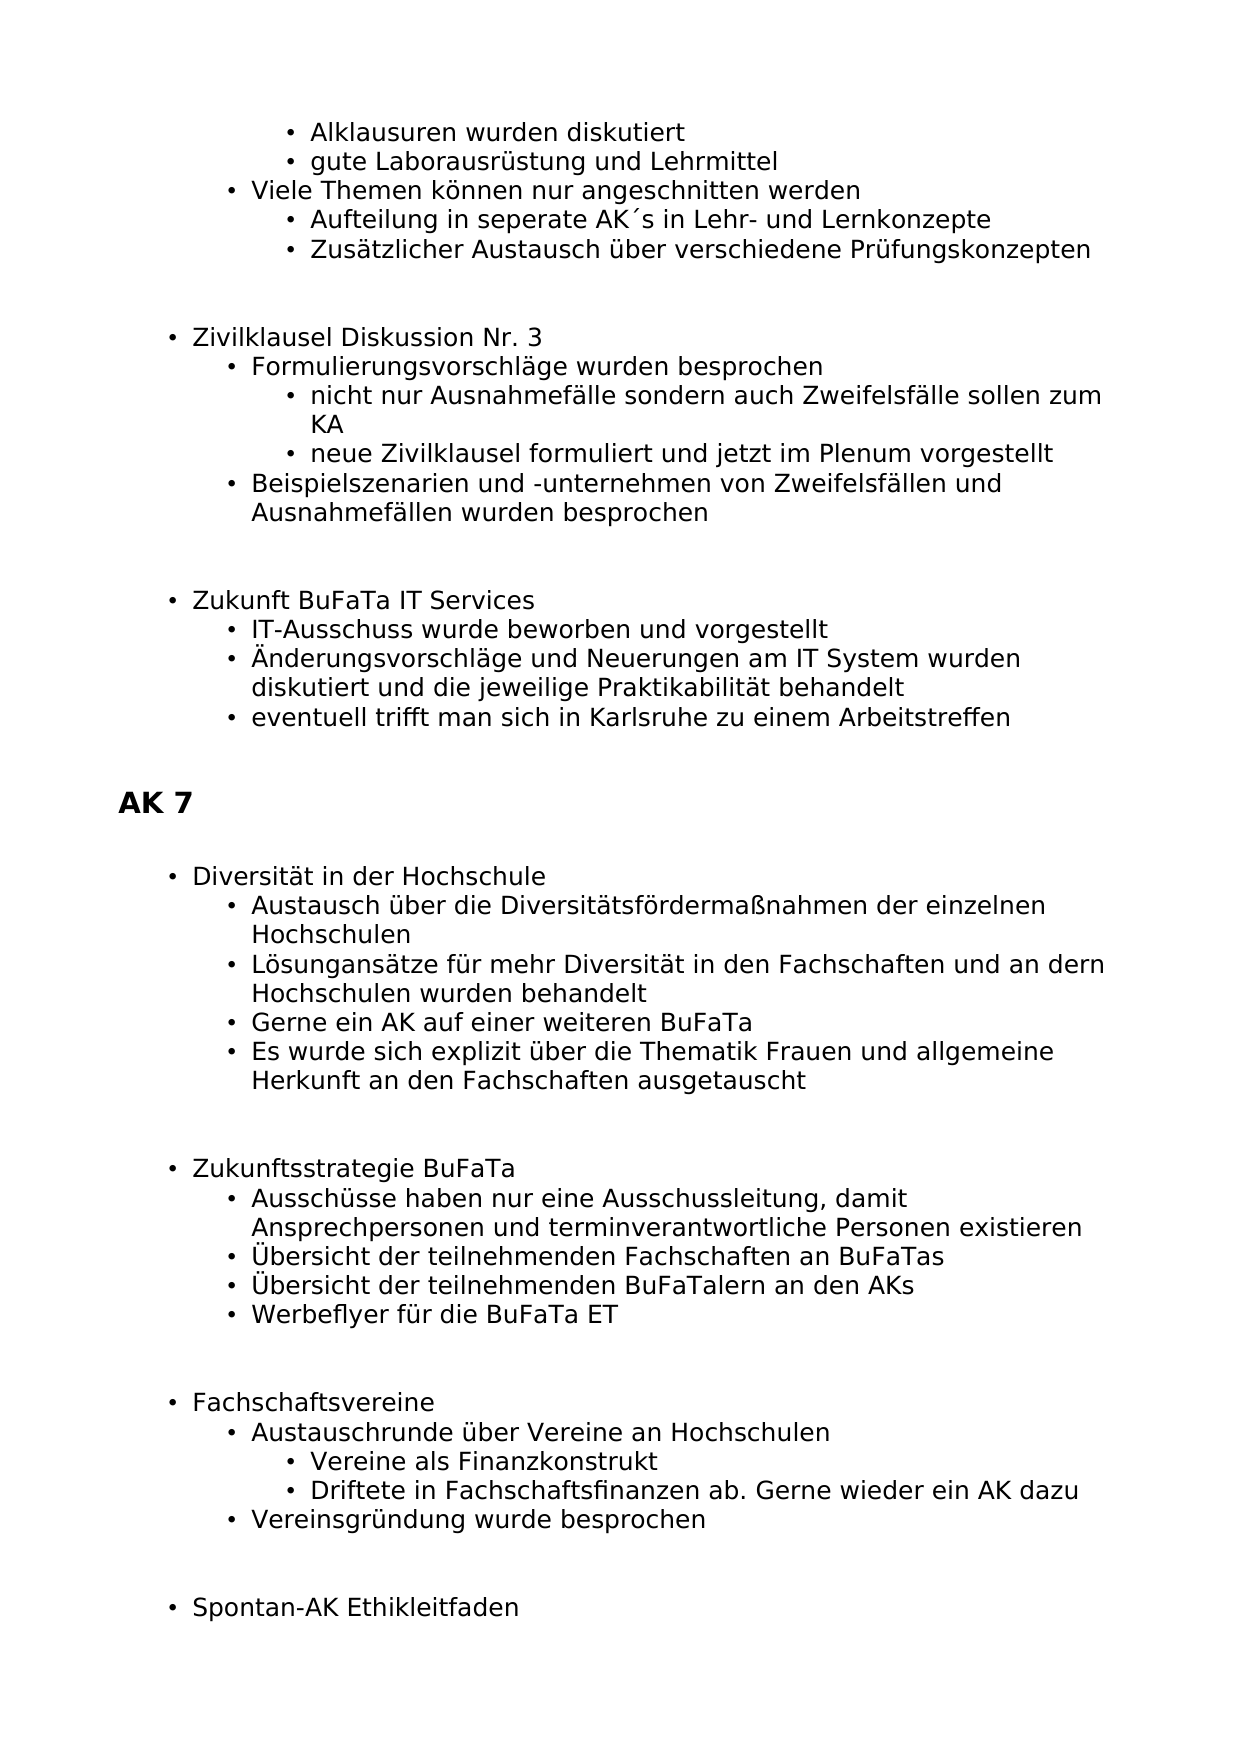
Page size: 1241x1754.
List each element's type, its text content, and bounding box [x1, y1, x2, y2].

list nicht nur Ausnahmefälle sondern auch Zweifelsfälle sollen zum KA [295, 381, 1122, 439]
list Übersicht der teilnehmenden Fachschaften an BuFaTas [236, 1242, 1122, 1271]
list Austauschrunde über Vereine an Hochschulen [236, 1418, 1122, 1447]
list Aufteilung in seperate AK´s in Lehr- und Lernkonzepte [295, 206, 1122, 235]
list Zukunftsstrategie BuFaTa [177, 1154, 1122, 1184]
list Viele Themen können nur angeschnitten werden [236, 176, 1122, 206]
list Übersicht der teilnehmenden BuFaTalern an den AKs [236, 1271, 1122, 1300]
list Diversität in der Hochschule [177, 862, 1122, 891]
subtitle AK 7 [118, 786, 1122, 820]
list Es wurde sich explizit über die Thematik Frauen und allgemeine Herkunft an den Fachschaften ausgetauscht [236, 1037, 1122, 1096]
list gute Laborausrüstung und Lehrmittel [295, 147, 1122, 176]
list Änderungsvorschläge und Neuerungen am IT System wurden diskutiert und die jeweilige Praktikabilität behandelt [236, 644, 1122, 703]
list IT-Ausschuss wurde beworben und vorgestellt [236, 615, 1122, 644]
list Lösungansätze für mehr Diversität in den Fachschaften und an dern Hochschulen wurden behandelt [236, 950, 1122, 1008]
list Gerne ein AK auf einer weiteren BuFaTa [236, 1008, 1122, 1037]
list Beispielszenarien und -unternehmen von Zweifelsfällen und Ausnahmefällen wurden besprochen [236, 469, 1122, 527]
list Zusätzlicher Austausch über verschiedene Prüfungskonzepten [295, 235, 1122, 264]
list Ausschüsse haben nur eine Ausschussleitung, damit Ansprechpersonen und terminverantwortliche Personen existieren [236, 1184, 1122, 1242]
list Zukunft BuFaTa IT Services [177, 586, 1122, 615]
list Driftete in Fachschaftsfinanzen ab. Gerne wieder ein AK dazu [295, 1476, 1122, 1505]
list Alklausuren wurden diskutiert [295, 118, 1122, 147]
list neue Zivilklausel formuliert und jetzt im Plenum vorgestellt [295, 439, 1122, 469]
list Zivilklausel Diskussion Nr. 3 [177, 323, 1122, 352]
list Spontan-AK Ethikleitfaden [177, 1593, 1122, 1622]
list eventuell trifft man sich in Karlsruhe zu einem Arbeitstreffen [236, 703, 1122, 732]
list Austausch über die Diversitätsfördermaßnahmen der einzelnen Hochschulen [236, 891, 1122, 950]
list Vereine als Finanzkonstrukt [295, 1447, 1122, 1476]
list Werbeflyer für die BuFaTa ET [236, 1300, 1122, 1329]
list Vereinsgründung wurde besprochen [236, 1505, 1122, 1534]
list Fachschaftsvereine [177, 1388, 1122, 1418]
list Formulierungsvorschläge wurden besprochen [236, 352, 1122, 381]
